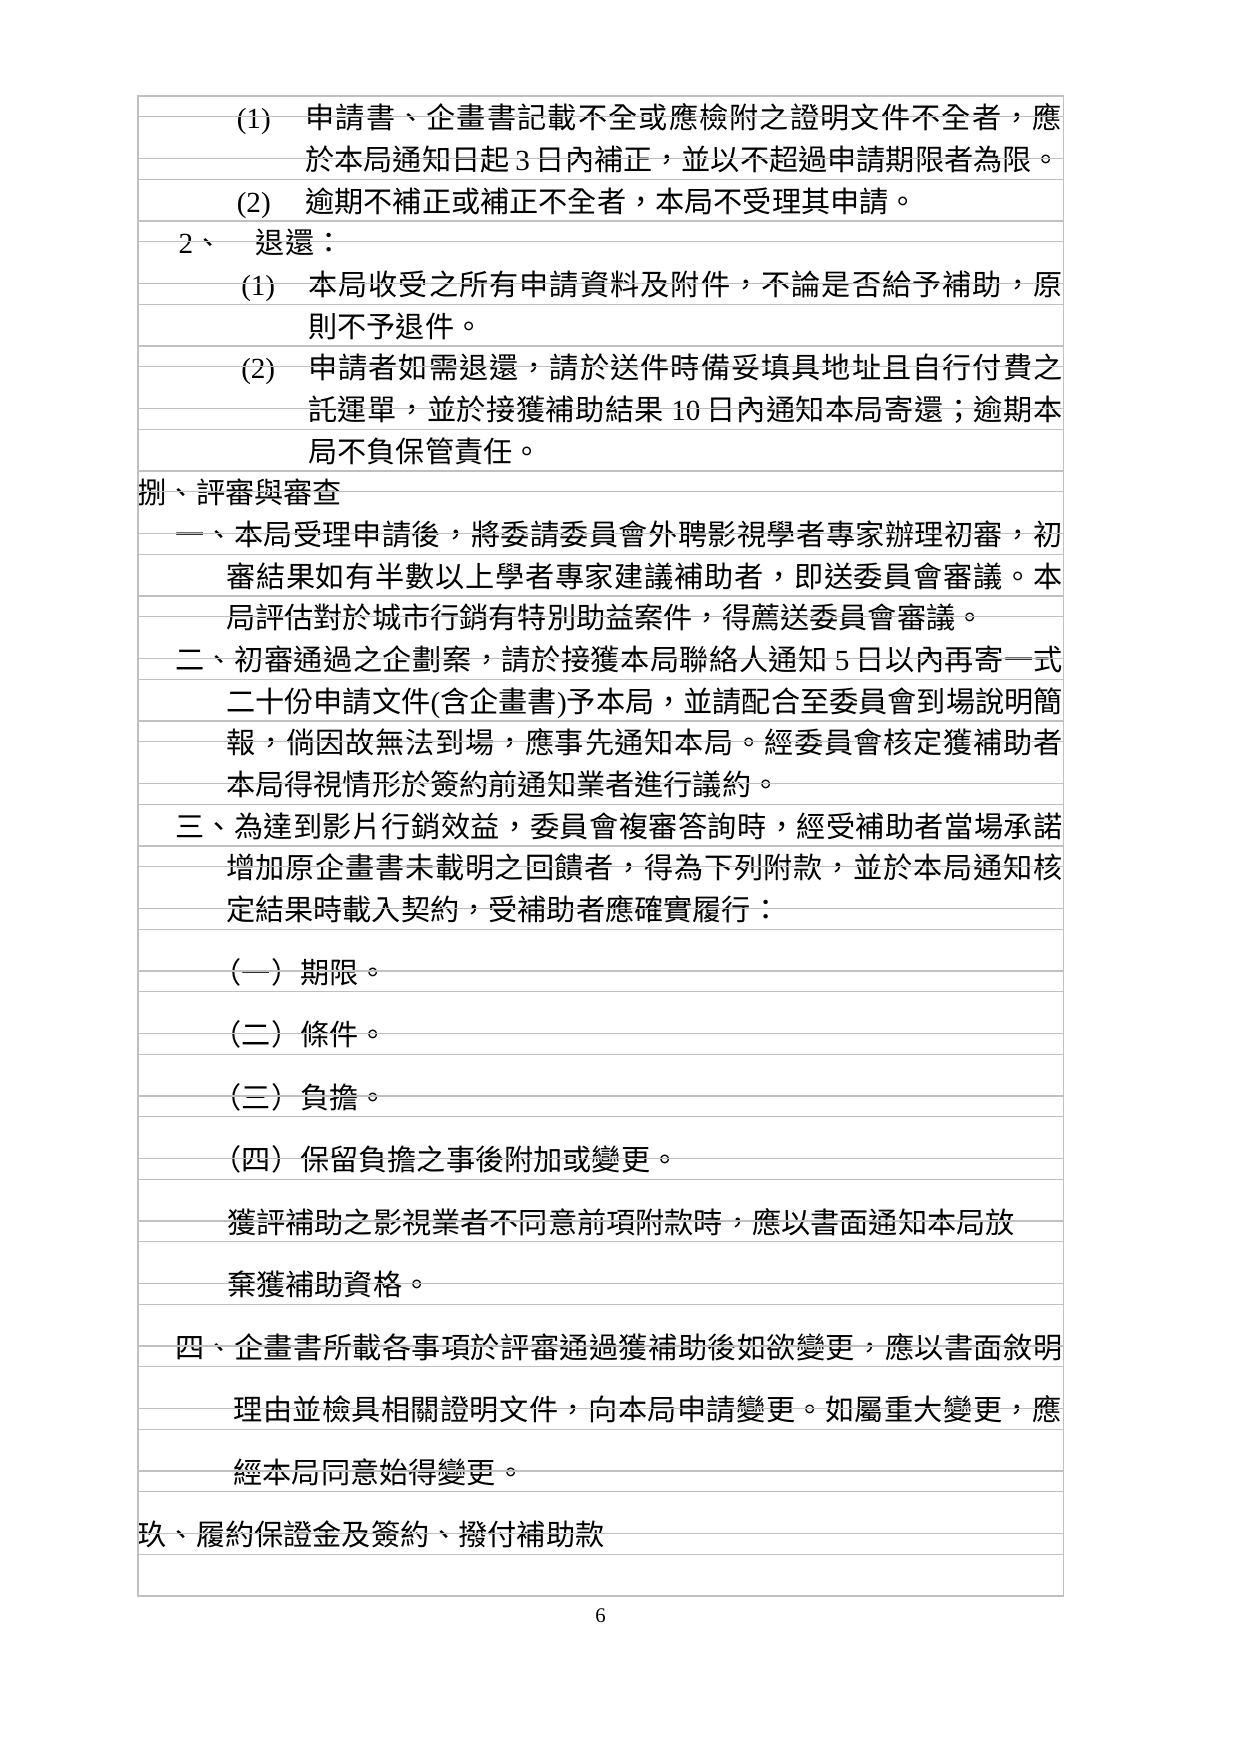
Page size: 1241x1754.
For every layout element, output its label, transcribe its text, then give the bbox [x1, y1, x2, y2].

list 本局收受之所有申請資料及附件，不論是否給予補助，原則不予退件。 [241, 305, 1063, 345]
text 三、為達到影片行銷效益，委員會複審答詢時，經受補助者當場承諾增加原企畫書未載明之回饋者，得為下列附款，並於本局通知核定結果時載入契約，受補助者應確實履行： [175, 909, 1063, 929]
text 捌、評審與審查 [139, 472, 1063, 491]
text 一、本局受理申請後，將委請委員會外聘影視學者專家辦理初審，初審結果如有半數以上學者專家建議補助者，即送委員會審議。本局評估對於城市行銷有特別助益案件，得薦送委員會審議。 [175, 512, 1063, 533]
list 申請書、企畫書記載不全或應檢附之證明文件不全者，應於本局通知日起3日內補正，並以不超過申請期限者為限。 [237, 117, 1063, 158]
text 二、初審通過之企劃案，請於接獲本局聯絡人通知5日以內再寄一式二十份申請文件(含企畫書)予本局，並請配合至委員會到場說明簡報，倘因故無法到場，應事先通知本局。經委員會核定獲補助者，本局得視情形於簽約前通知業者進行議約。 [175, 680, 1063, 720]
text （一）期限。 [212, 972, 1063, 991]
text 二、初審通過之企劃案，請於接獲本局聯絡人通知5日以內再寄一式二十份申請文件(含企畫書)予本局，並請配合至委員會到場說明簡報，倘因故無法到場，應事先通知本局。經委員會核定獲補助者，本局得視情形於簽約前通知業者進行議約。 [175, 722, 1063, 741]
list 本局收受之所有申請資料及附件，不論是否給予補助，原則不予退件。 [241, 284, 1063, 304]
list 本局收受之所有申請資料及附件，不論是否給予補助，原則不予退件。 [241, 262, 1063, 283]
text 四、企畫書所載各事項於評審通過獲補助後如欲變更，應以書面敘明理由並檢具相關證明文件，向本局申請變更。如屬重大變更，應經本局同意始得變更。 [175, 1472, 1063, 1491]
text 玖、履約保證金及簽約、撥付補助款 [139, 1492, 1063, 1533]
text （一）期限。 [212, 930, 1063, 970]
text 四、企畫書所載各事項於評審通過獲補助後如欲變更，應以書面敘明理由並檢具相關證明文件，向本局申請變更。如屬重大變更，應經本局同意始得變更。 [175, 1305, 1063, 1345]
text 二、初審通過之企劃案，請於接獲本局聯絡人通知5日以內再寄一式二十份申請文件(含企畫書)予本局，並請配合至委員會到場說明簡報，倘因故無法到場，應事先通知本局。經委員會核定獲補助者，本局得視情形於簽約前通知業者進行議約。 [175, 637, 1063, 658]
text （三）負擔。 [212, 1055, 1063, 1095]
text 一、本局受理申請後，將委請委員會外聘影視學者專家辦理初審，初審結果如有半數以上學者專家建議補助者，即送委員會審議。本局評估對於城市行銷有特別助益案件，得薦送委員會審議。 [175, 617, 1063, 637]
text 三、為達到影片行銷效益，委員會複審答詢時，經受補助者當場承諾增加原企畫書未載明之回饋者，得為下列附款，並於本局通知核定結果時載入契約，受補助者應確實履行： [175, 867, 1063, 908]
text 四、企畫書所載各事項於評審通過獲補助後如欲變更，應以書面敘明理由並檢具相關證明文件，向本局申請變更。如屬重大變更，應經本局同意始得變更。 [175, 1367, 1063, 1408]
text 玖、履約保證金及簽約、撥付補助款 [139, 1534, 1063, 1554]
text 一、本局受理申請後，將委請委員會外聘影視學者專家辦理初審，初審結果如有半數以上學者專家建議補助者，即送委員會審議。本局評估對於城市行銷有特別助益案件，得薦送委員會審議。 [175, 597, 1063, 616]
text 三、為達到影片行銷效益，委員會複審答詢時，經受補助者當場承諾增加原企畫書未載明之回饋者，得為下列附款，並於本局通知核定結果時載入契約，受補助者應確實履行： [175, 847, 1063, 866]
text 獲評補助之影視業者不同意前項附款時，應以書面通知本局放 [212, 1180, 1063, 1220]
text （二）條件。 [212, 1034, 1063, 1054]
text 四、企畫書所載各事項於評審通過獲補助後如欲變更，應以書面敘明理由並檢具相關證明文件，向本局申請變更。如屬重大變更，應經本局同意始得變更。 [175, 1409, 1063, 1429]
text 一、本局受理申請後，將委請委員會外聘影視學者專家辦理初審，初審結果如有半數以上學者專家建議補助者，即送委員會審議。本局評估對於城市行銷有特別助益案件，得薦送委員會審議。 [175, 534, 1063, 554]
list 逾期不補正或補正不全者，本局不受理其申請。 [237, 180, 1063, 220]
list 申請者如需退還，請於送件時備妥填具地址且自行付費之託運單，並於接獲補助結果10日內通知本局寄還；逾期本局不負保管責任。 [241, 347, 1063, 366]
text 棄獲補助資格。 [212, 1242, 1063, 1283]
list 申請者如需退還，請於送件時備妥填具地址且自行付費之託運單，並於接獲補助結果10日內通知本局寄還；逾期本局不負保管責任。 [241, 430, 1063, 470]
text （三）負擔。 [212, 1097, 1063, 1116]
text （四）保留負擔之事後附加或變更。 [212, 1159, 1063, 1179]
text 獲評補助之影視業者不同意前項附款時，應以書面通知本局放 [212, 1222, 1063, 1241]
text 棄獲補助資格。 [212, 1284, 1063, 1304]
text 二、初審通過之企劃案，請於接獲本局聯絡人通知5日以內再寄一式二十份申請文件(含企畫書)予本局，並請配合至委員會到場說明簡報，倘因故無法到場，應事先通知本局。經委員會核定獲補助者，本局得視情形於簽約前通知業者進行議約。 [175, 784, 1063, 804]
text 四、企畫書所載各事項於評審通過獲補助後如欲變更，應以書面敘明理由並檢具相關證明文件，向本局申請變更。如屬重大變更，應經本局同意始得變更。 [175, 1430, 1063, 1470]
text 三、為達到影片行銷效益，委員會複審答詢時，經受補助者當場承諾增加原企畫書未載明之回饋者，得為下列附款，並於本局通知核定結果時載入契約，受補助者應確實履行： [175, 805, 1063, 845]
list 退還： [178, 242, 1063, 262]
list 申請者如需退還，請於送件時備妥填具地址且自行付費之託運單，並於接獲補助結果10日內通知本局寄還；逾期本局不負保管責任。 [241, 409, 1063, 429]
list 退還： [178, 222, 1063, 241]
list 申請書、企畫書記載不全或應檢附之證明文件不全者，應於本局通知日起3日內補正，並以不超過申請期限者為限。 [237, 159, 1063, 179]
list 申請者如需退還，請於送件時備妥填具地址且自行付費之託運單，並於接獲補助結果10日內通知本局寄還；逾期本局不負保管責任。 [241, 367, 1063, 408]
text 四、企畫書所載各事項於評審通過獲補助後如欲變更，應以書面敘明理由並檢具相關證明文件，向本局申請變更。如屬重大變更，應經本局同意始得變更。 [175, 1347, 1063, 1366]
text 一、本局受理申請後，將委請委員會外聘影視學者專家辦理初審，初審結果如有半數以上學者專家建議補助者，即送委員會審議。本局評估對於城市行銷有特別助益案件，得薦送委員會審議。 [175, 555, 1063, 595]
text （四）保留負擔之事後附加或變更。 [212, 1117, 1063, 1158]
text （二）條件。 [212, 992, 1063, 1033]
text 二、初審通過之企劃案，請於接獲本局聯絡人通知5日以內再寄一式二十份申請文件(含企畫書)予本局，並請配合至委員會到場說明簡報，倘因故無法到場，應事先通知本局。經委員會核定獲補助者，本局得視情形於簽約前通知業者進行議約。 [175, 659, 1063, 679]
text 二、初審通過之企劃案，請於接獲本局聯絡人通知5日以內再寄一式二十份申請文件(含企畫書)予本局，並請配合至委員會到場說明簡報，倘因故無法到場，應事先通知本局。經委員會核定獲補助者，本局得視情形於簽約前通知業者進行議約。 [175, 742, 1063, 783]
text 捌、評審與審查 [139, 492, 1063, 512]
list 申請書、企畫書記載不全或應檢附之證明文件不全者，應於本局通知日起3日內補正，並以不超過申請期限者為限。 [237, 97, 1063, 116]
